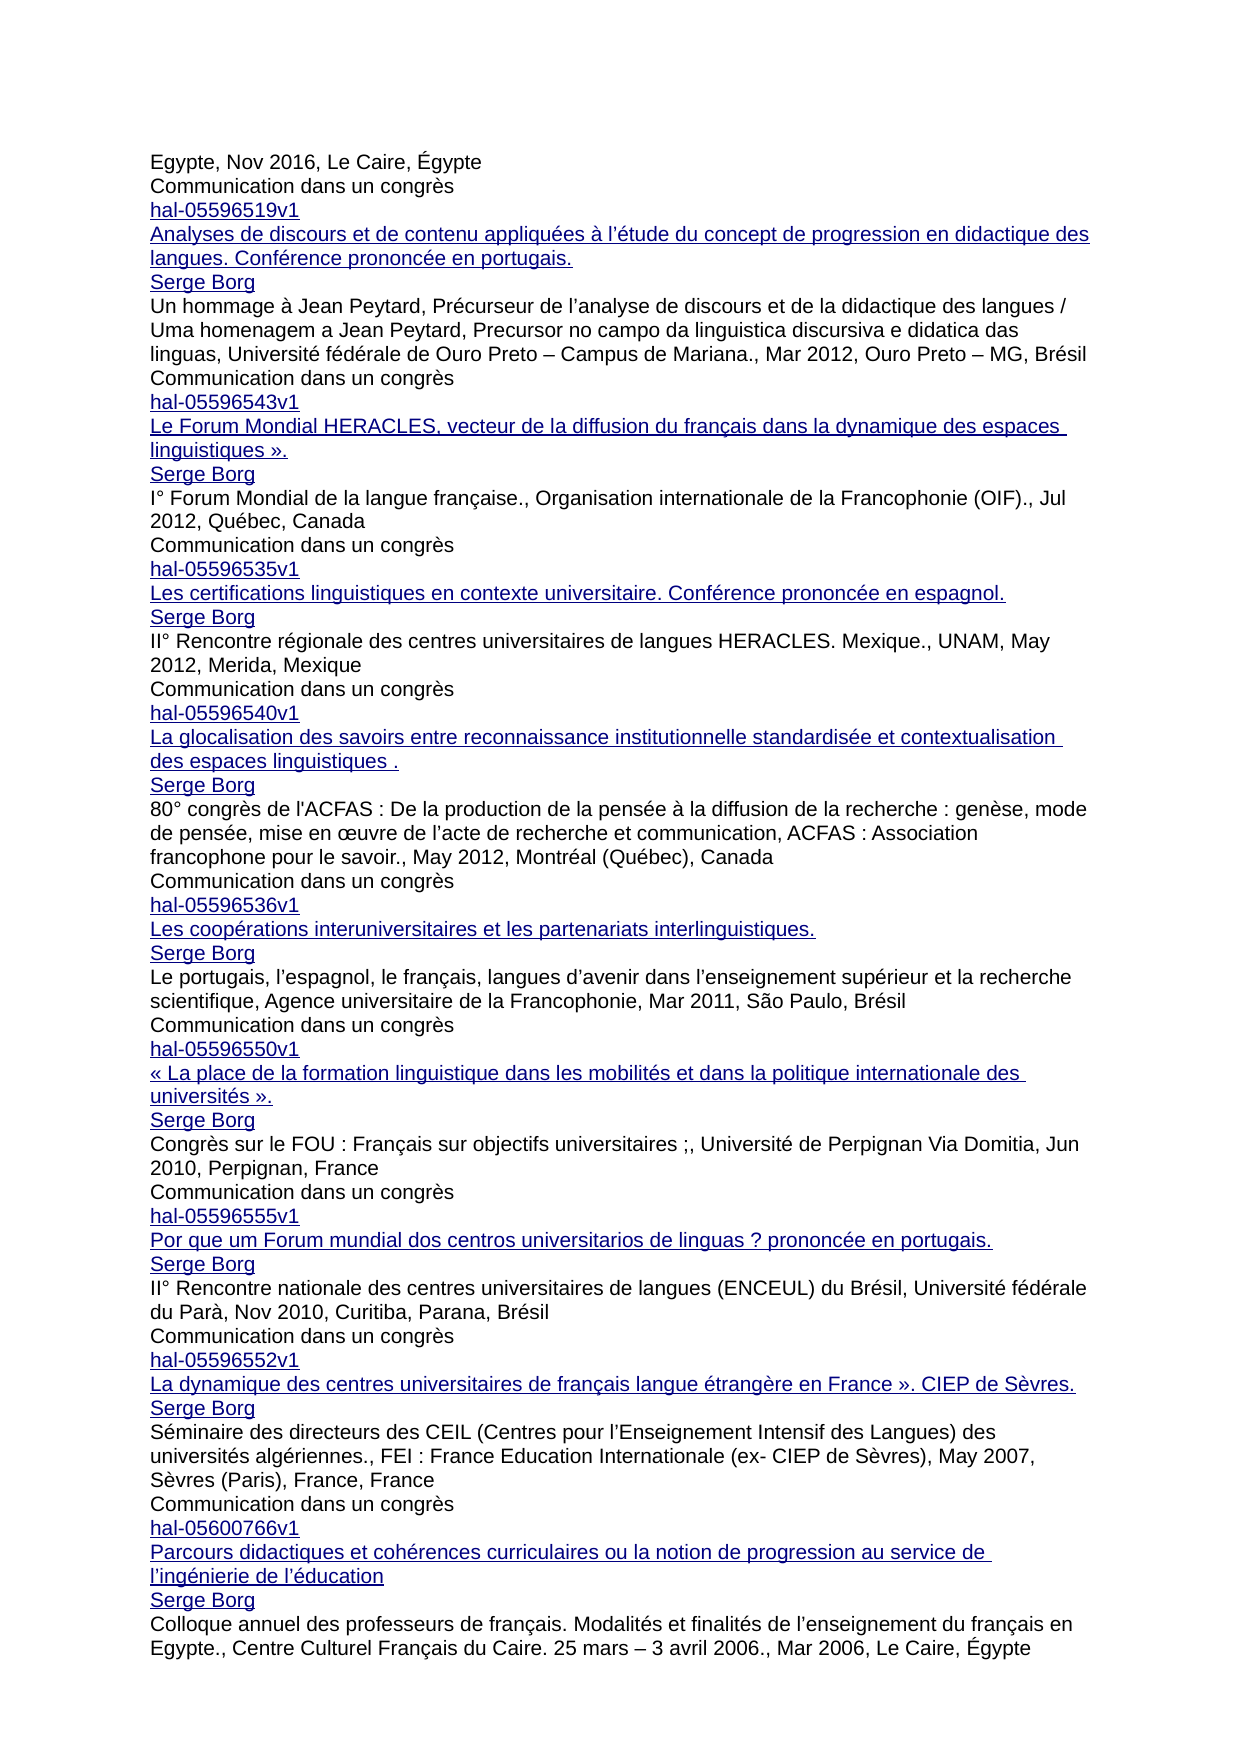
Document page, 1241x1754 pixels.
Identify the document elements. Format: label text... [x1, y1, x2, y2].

table_cell Parcours didactiques et cohérences curriculaires ou la notion de progression au service de l’ingénierie de l’éducation Serge Borg Colloque annuel des professeurs de français. Modalités et finalités de l’enseignement du français en Egypte., Centre Culturel Français du Caire. 25 mars – 3 avril 2006., Mar 2006, Le Caire, Égypte [150, 1540, 1090, 1659]
table_cell Analyses de discours et de contenu appliquées à l’étude du concept de progression en didactique des [150, 222, 1090, 243]
table_cell Le Forum Mondial HERACLES, vecteur de la diffusion du français dans la dynamique des espaces linguistiques ». Serge Borg I° Forum Mondial de la langue française., Organisation internationale de la Francophonie (OIF)., Jul 2012, Québec, Canada Communication dans un congrès hal-05596535v1 [150, 414, 1090, 581]
table_cell « La place de la formation linguistique dans les mobilités et dans la politique internationale des universités ». Serge Borg Congrès sur le FOU : Français sur objectifs universitaires ;, Université de Perpignan Via Domitia, Jun 2010, Perpignan, France Communication dans un congrès hal-05596555v1 [150, 1060, 1090, 1228]
table_cell Por que um Forum mundial dos centros universitarios de linguas ? prononcée en portugais. Serge Borg II° Rencontre nationale des centres universitaires de langues (ENCEUL) du Brésil, Université fédérale du Parà, Nov 2010, Curitiba, Parana, Brésil Communication dans un congrès hal-05596552v1 [150, 1228, 1090, 1372]
table_cell La glocalisation des savoirs entre reconnaissance institutionnelle standardisée et contextualisation des espaces linguistiques . Serge Borg 80° congrès de l'ACFAS : De la production de la pensée à la diffusion de la recherche : genèse, mode de pensée, mise en œuvre de l’acte de recherche et communication, ACFAS : Association francophone pour le savoir., May 2012, Montréal (Québec), Canada Communication dans un congrès hal-05596536v1 [150, 725, 1090, 917]
table_cell Les certifications linguistiques en contexte universitaire. Conférence prononcée en espagnol. Serge Borg II° Rencontre régionale des centres universitaires de langues HERACLES. Mexique., UNAM, May 2012, Merida, Mexique Communication dans un congrès hal-05596540v1 [150, 581, 1090, 725]
table_cell Egypte, Nov 2016, Le Caire, Égypte Communication dans un congrès hal-05596519v1 [150, 150, 1090, 222]
table_cell Les coopérations interuniversitaires et les partenariats interlinguistiques. Serge Borg Le portugais, l’espagnol, le français, langues d’avenir dans l’enseignement supérieur et la recherche scientifique, Agence universitaire de la Francophonie, Mar 2011, São Paulo, Brésil Communication dans un congrès hal-05596550v1 [150, 917, 1090, 1060]
table_cell langues. Conférence prononcée en portugais. Serge Borg Un hommage à Jean Peytard, Précurseur de l’analyse de discours et de la didactique des langues / Uma homenagem a Jean Peytard, Precursor no campo da linguistica discursiva e didatica das linguas, Université fédérale de Ouro Preto – Campus de Mariana., Mar 2012, Ouro Preto – MG, Brésil Communication dans un congrès hal-05596543v1 [150, 244, 1090, 413]
table_cell La dynamique des centres universitaires de français langue étrangère en France ». CIEP de Sèvres. Serge Borg Séminaire des directeurs des CEIL (Centres pour l’Enseignement Intensif des Langues) des universités algériennes., FEI : France Education Internationale (ex- CIEP de Sèvres), May 2007, Sèvres (Paris), France, France Communication dans un congrès hal-05600766v1 [150, 1372, 1090, 1539]
